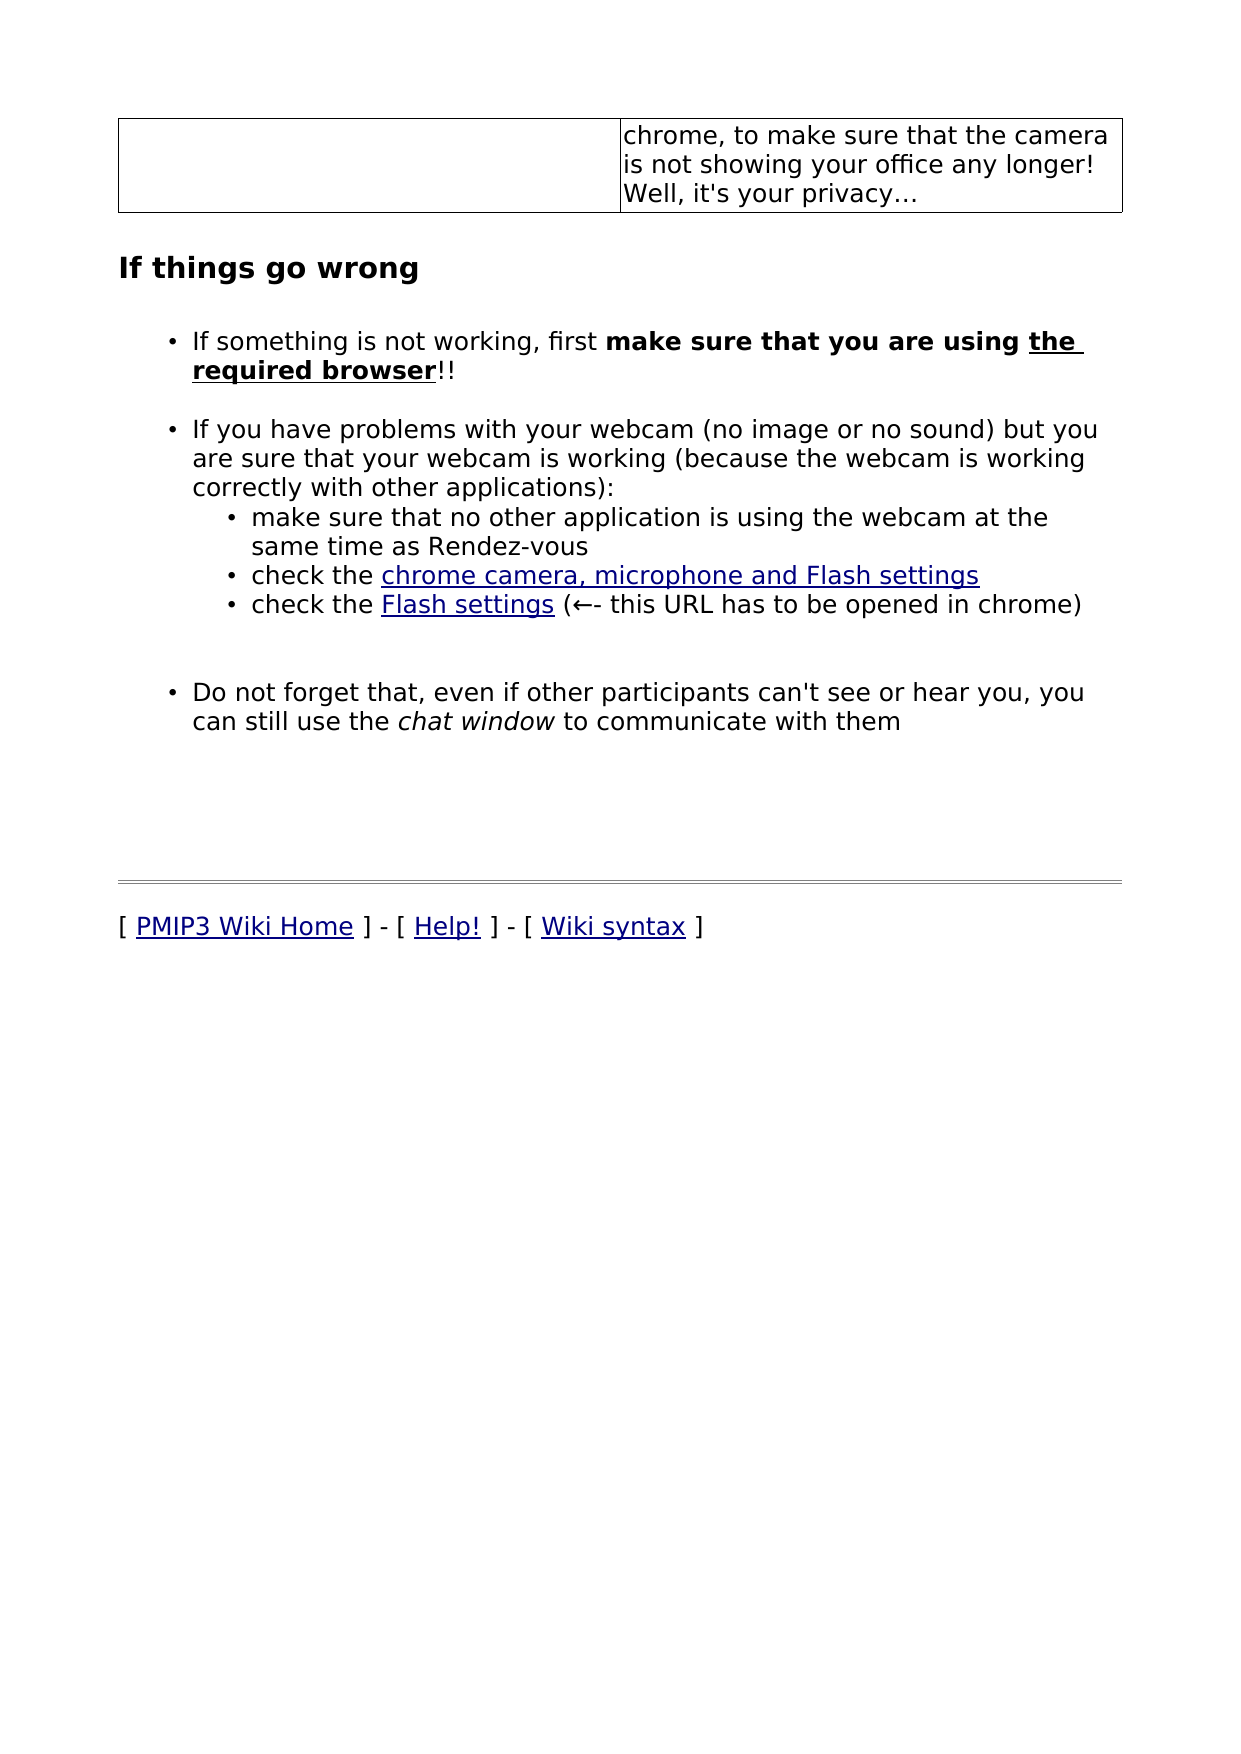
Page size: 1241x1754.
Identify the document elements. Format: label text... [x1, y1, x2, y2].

list If something is not working, first make sure that you are using the required browser!! [177, 327, 1122, 386]
list check the chrome camera, microphone and Flash settings [236, 561, 1122, 590]
list If you have problems with your webcam (no image or no sound) but you are sure that your webcam is working (because the webcam is working correctly with other applications): [177, 415, 1122, 503]
subtitle If things go wrong [118, 251, 1122, 285]
list Do not forget that, even if other participants can't see or hear you, you can still use the chat window to communicate with them [177, 678, 1122, 737]
list check the Flash settings (←- this URL has to be opened in chrome) [236, 590, 1122, 619]
table_header chrome, to make sure that the camera is not showing your office any longer! Well, it's your privacy… [621, 119, 1122, 212]
table_header [119, 119, 620, 212]
list make sure that no other application is using the webcam at the same time as Rendez-vous [236, 503, 1122, 561]
text [ PMIP3 Wiki Home ] - [ Help! ] - [ Wiki syntax ] [118, 912, 1122, 941]
